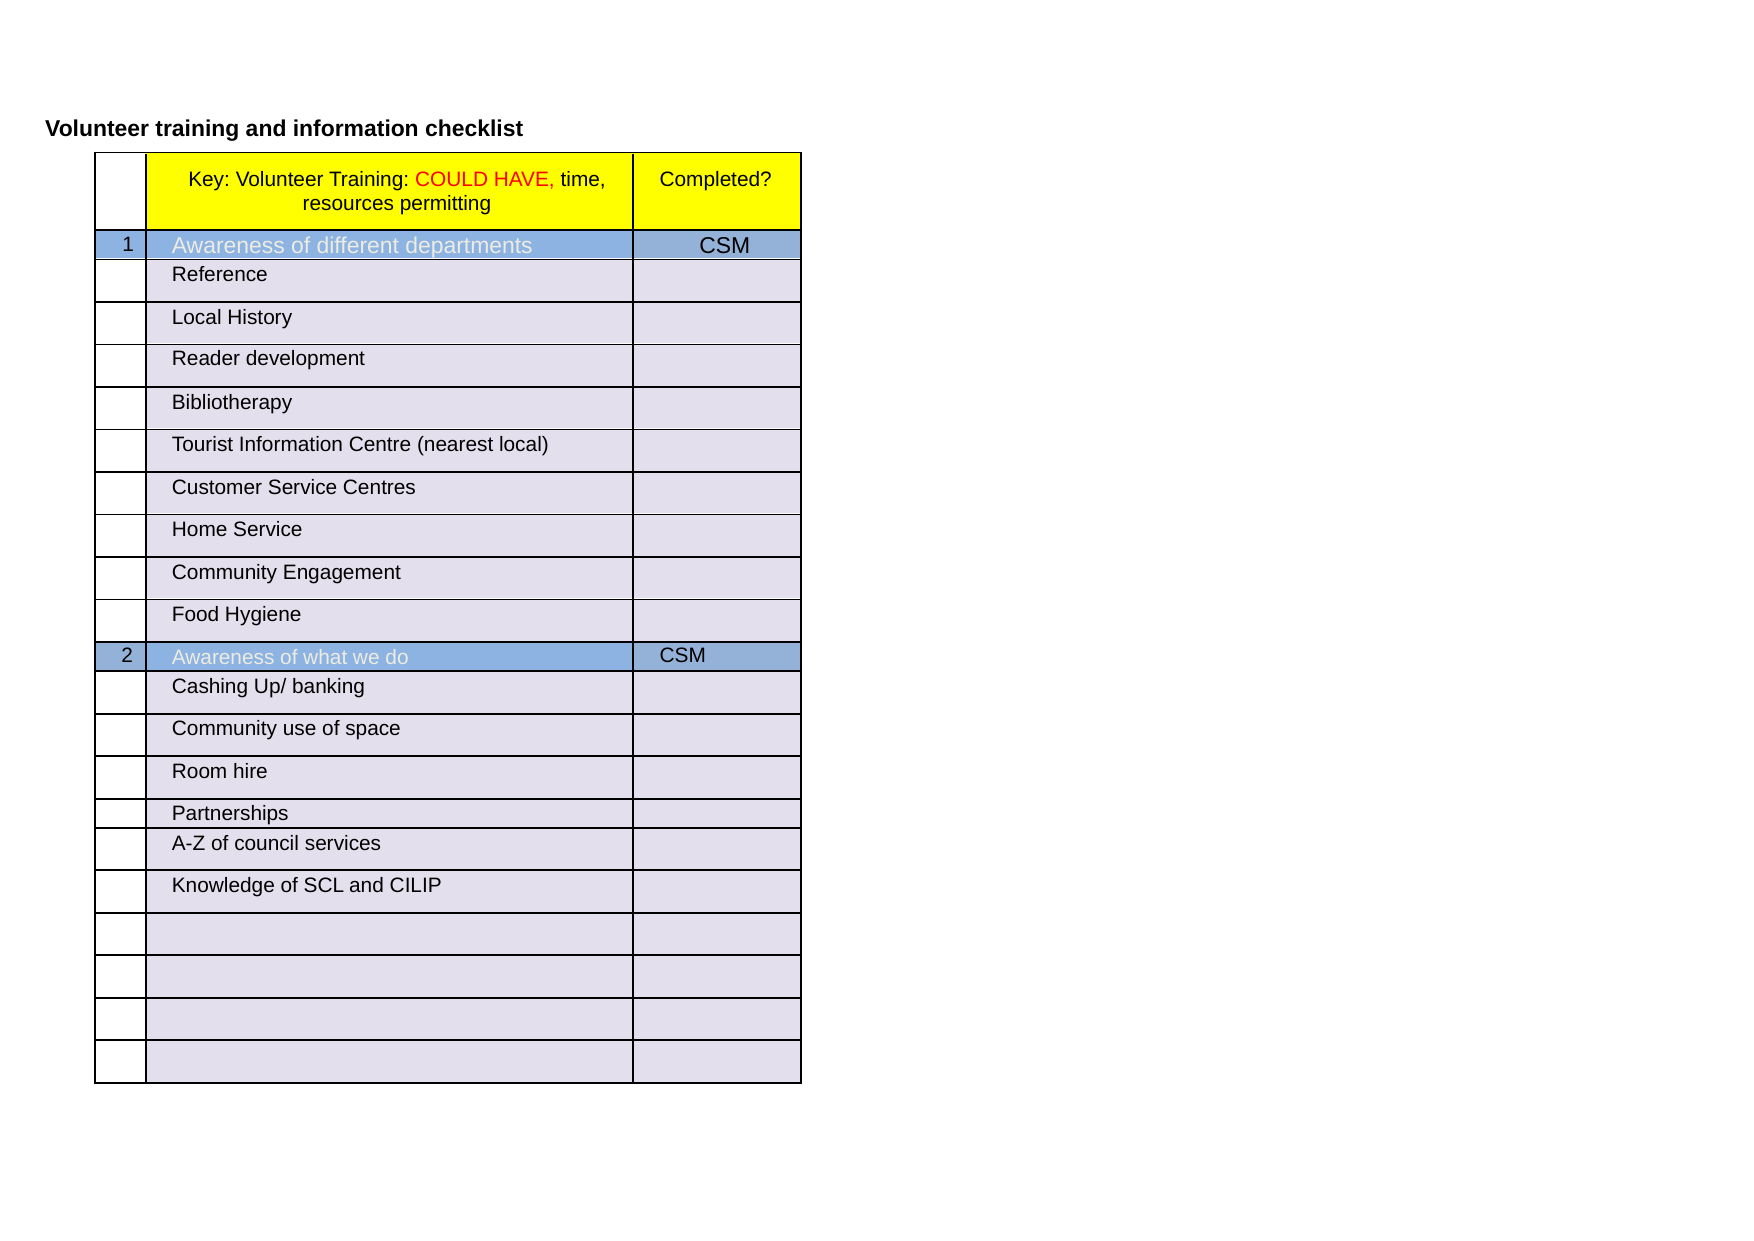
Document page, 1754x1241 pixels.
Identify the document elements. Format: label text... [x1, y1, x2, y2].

table_cell [634, 515, 800, 556]
table_cell [96, 1041, 145, 1082]
table_cell [634, 303, 800, 343]
table_cell [634, 757, 800, 798]
table_cell [634, 914, 800, 954]
table_cell CSM [634, 643, 800, 670]
table_cell Reader development [147, 345, 632, 386]
table_cell [96, 800, 145, 827]
table_cell [634, 345, 800, 386]
table_cell [96, 430, 145, 471]
table_cell Home Service [147, 515, 632, 556]
table_cell [96, 303, 145, 343]
table_cell Knowledge of SCL and CILIP [147, 871, 632, 912]
table_cell Awareness of different departments [147, 231, 632, 258]
table_cell [96, 956, 145, 997]
table_cell 2 [96, 643, 145, 670]
table_cell [634, 600, 800, 641]
table_cell [634, 388, 800, 428]
table_cell [96, 515, 145, 556]
table_cell Community Engagement [147, 558, 632, 598]
table_cell [634, 829, 800, 869]
table_cell [96, 999, 145, 1039]
table_cell Local History [147, 303, 632, 343]
table_cell [147, 1041, 632, 1082]
table_cell Bibliotherapy [147, 388, 632, 428]
table_cell [634, 999, 800, 1039]
table_cell 1 [96, 231, 145, 258]
table_cell Tourist Information Centre (nearest local) [147, 430, 632, 471]
table_cell [634, 558, 800, 598]
table_cell [634, 1041, 800, 1082]
table_cell [96, 473, 145, 513]
table_cell [96, 388, 145, 428]
table_cell [634, 956, 800, 997]
text Volunteer training and information checklist [45, 115, 1502, 142]
table_cell Community use of space [147, 715, 632, 755]
table_cell [634, 473, 800, 513]
table_cell [634, 430, 800, 471]
table_cell CSM [634, 231, 800, 258]
table_cell [634, 260, 800, 301]
table_cell [96, 914, 145, 954]
table_cell [96, 260, 145, 301]
table_cell [96, 829, 145, 869]
table_cell [96, 871, 145, 912]
table_cell [634, 800, 800, 827]
table_cell [96, 558, 145, 598]
table_cell Food Hygiene [147, 600, 632, 641]
table_header Key: Volunteer Training: COULD HAVE, time, resources permitting [147, 153, 633, 229]
table_cell Reference [147, 260, 632, 301]
table_cell [96, 600, 145, 641]
table_cell [147, 914, 632, 954]
table_cell [147, 999, 632, 1039]
table_cell [147, 956, 632, 997]
table_cell Cashing Up/ banking [147, 672, 632, 713]
table_cell [634, 715, 800, 755]
table_cell Awareness of what we do [147, 643, 632, 670]
table_cell [96, 345, 145, 386]
table_cell [96, 715, 145, 755]
table_header Completed? [634, 153, 800, 229]
table_cell [96, 672, 145, 713]
table_cell Partnerships [147, 800, 632, 827]
table_cell Customer Service Centres [147, 473, 632, 513]
table_cell [96, 757, 145, 798]
table_cell [634, 871, 800, 912]
table_cell A-Z of council services [147, 829, 632, 869]
table_cell [634, 672, 800, 713]
table_cell Room hire [147, 757, 632, 798]
table_header [96, 153, 146, 229]
